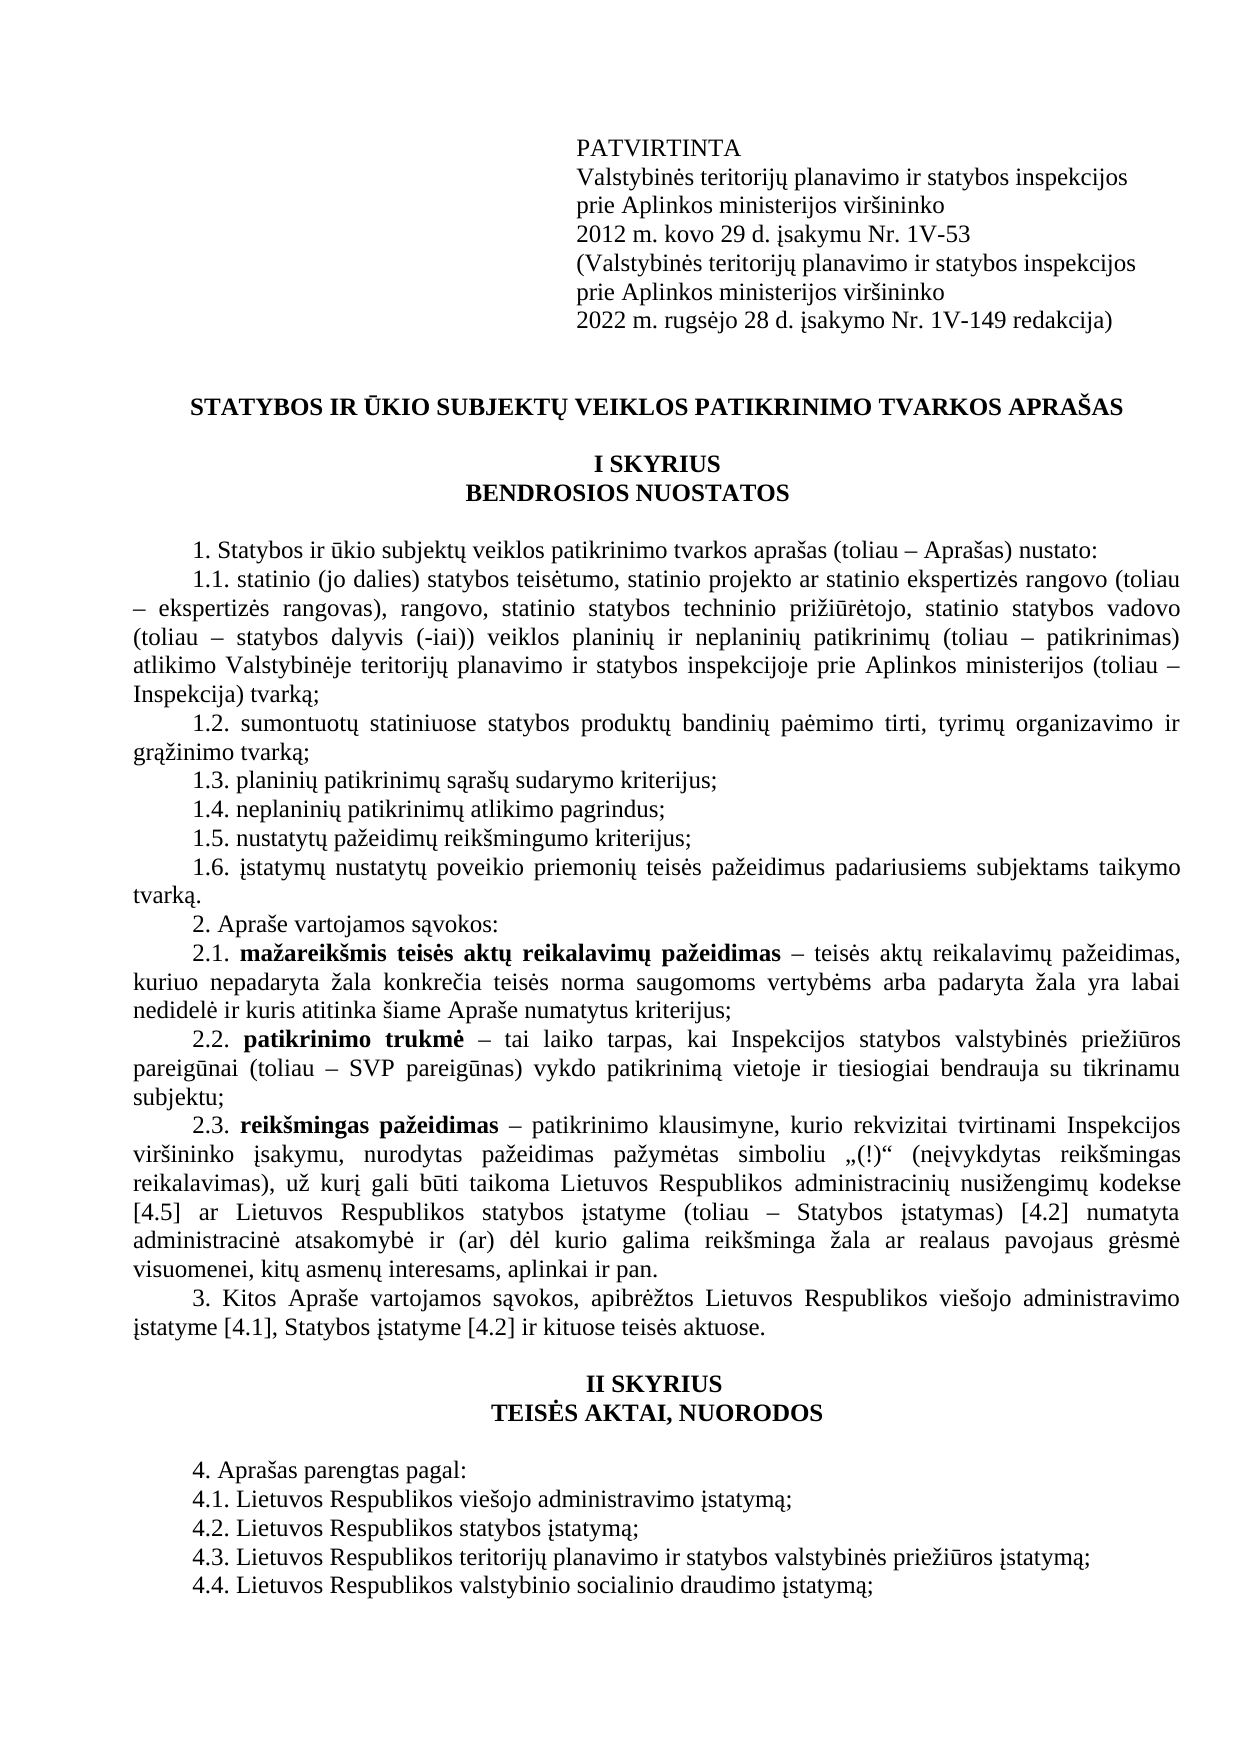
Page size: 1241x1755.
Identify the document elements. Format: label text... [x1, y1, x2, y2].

text prie Aplinkos ministerijos viršininko [403, 190, 1181, 219]
text 1.6. įstatymų nustatytų poveikio priemonių teisės pažeidimus padariusiems subjektams taikymo tvarką. [133, 852, 1181, 909]
text 4.4. Lietuvos Respublikos valstybinio socialinio draudimo įstatymą; [133, 1570, 1181, 1599]
text I SKYRIUS [133, 449, 1181, 478]
text 2.3. reikšmingas pažeidimas – patikrinimo klausimyne, kurio rekvizitai tvirtinami Inspekcijos viršininko įsakymu, nurodytas pažeidimas pažymėtas simboliu „(!)“ (neįvykdytas reikšmingas reikalavimas), už kurį gali būti taikoma Lietuvos Respublikos administracinių nusižengimų kodekse [4.5] ar Lietuvos Respublikos statybos įstatyme (toliau – Statybos įstatymas) [4.2] numatyta administracinė atsakomybė ir (ar) dėl kurio galima reikšminga žala ar realaus pavojaus grėsmė visuomenei, kitų asmenų interesams, aplinkai ir pan. [133, 1110, 1181, 1283]
text 1. Statybos ir ūkio subjektų veiklos patikrinimo tvarkos aprašas (toliau – Aprašas) nustato: [133, 535, 1181, 564]
text prie Aplinkos ministerijos viršininko [403, 277, 1181, 305]
text II skyrius [133, 1369, 1181, 1398]
text PATVIRTINTA [403, 133, 1181, 162]
text 2. Apraše vartojamos sąvokos: [133, 909, 1181, 938]
text 1.4. neplaninių patikrinimų atlikimo pagrindus; [133, 794, 1181, 823]
text 3. Kitos Apraše vartojamos sąvokos, apibrėžtos Lietuvos Respublikos viešojo administravimo įstatyme [4.1], Statybos įstatyme [4.2] ir kituose teisės aktuose. [133, 1283, 1181, 1340]
text 2022 m. rugsėjo 28 d. įsakymo Nr. 1V-149 redakcija) [403, 305, 1181, 334]
text 1.1. statinio (jo dalies) statybos teisėtumo, statinio projekto ar statinio ekspertizės rangovo (toliau – ekspertizės rangovas), rangovo, statinio statybos techninio prižiūrėtojo, statinio statybos vadovo (toliau – statybos dalyvis (-iai)) veiklos planinių ir neplaninių patikrinimų (toliau – patikrinimas) atlikimo Valstybinėje teritorijų planavimo ir statybos inspekcijoje prie Aplinkos ministerijos (toliau – Inspekcija) tvarką; [133, 564, 1181, 708]
text 2012 m. kovo 29 d. įsakymu Nr. 1V-53 [403, 219, 1181, 248]
text 2.1. mažareikšmis teisės aktų reikalavimų pažeidimas – teisės aktų reikalavimų pažeidimas, kuriuo nepadaryta žala konkrečia teisės norma saugomoms vertybėms arba padaryta žala yra labai nedidelė ir kuris atitinka šiame Apraše numatytus kriterijus; [133, 938, 1181, 1024]
text TEISĖS AKTAI, NUORODOS [133, 1398, 1181, 1427]
text 1.3. planinių patikrinimų sąrašų sudarymo kriterijus; [133, 765, 1181, 794]
text 4.3. Lietuvos Respublikos teritorijų planavimo ir statybos valstybinės priežiūros įstatymą; [133, 1542, 1181, 1570]
text STATYBOS ir ŪKIO SUBJEKTŲ VEIKLOS PATIKRINIMO TVARKOS APRAŠAS [133, 392, 1181, 420]
text 1.2. sumontuotų statiniuose statybos produktų bandinių paėmimo tirti, tyrimų organizavimo ir grąžinimo tvarką; [133, 708, 1181, 765]
text 2.2. patikrinimo trukmė – tai laiko tarpas, kai Inspekcijos statybos valstybinės priežiūros pareigūnai (toliau – SVP pareigūnas) vykdo patikrinimą vietoje ir tiesiogiai bendrauja su tikrinamu subjektu; [133, 1024, 1181, 1110]
text BENDROSIOS NUOSTATOS [44, 478, 1181, 507]
text 4.1. Lietuvos Respublikos viešojo administravimo įstatymą; [133, 1484, 1181, 1513]
text 4.2. Lietuvos Respublikos statybos įstatymą; [133, 1513, 1181, 1542]
text (Valstybinės teritorijų planavimo ir statybos inspekcijos [403, 248, 1181, 277]
text Valstybinės teritorijų planavimo ir statybos inspekcijos [538, 162, 1181, 190]
text 4. Aprašas parengtas pagal: [133, 1455, 1181, 1484]
text 1.5. nustatytų pažeidimų reikšmingumo kriterijus; [133, 823, 1181, 852]
